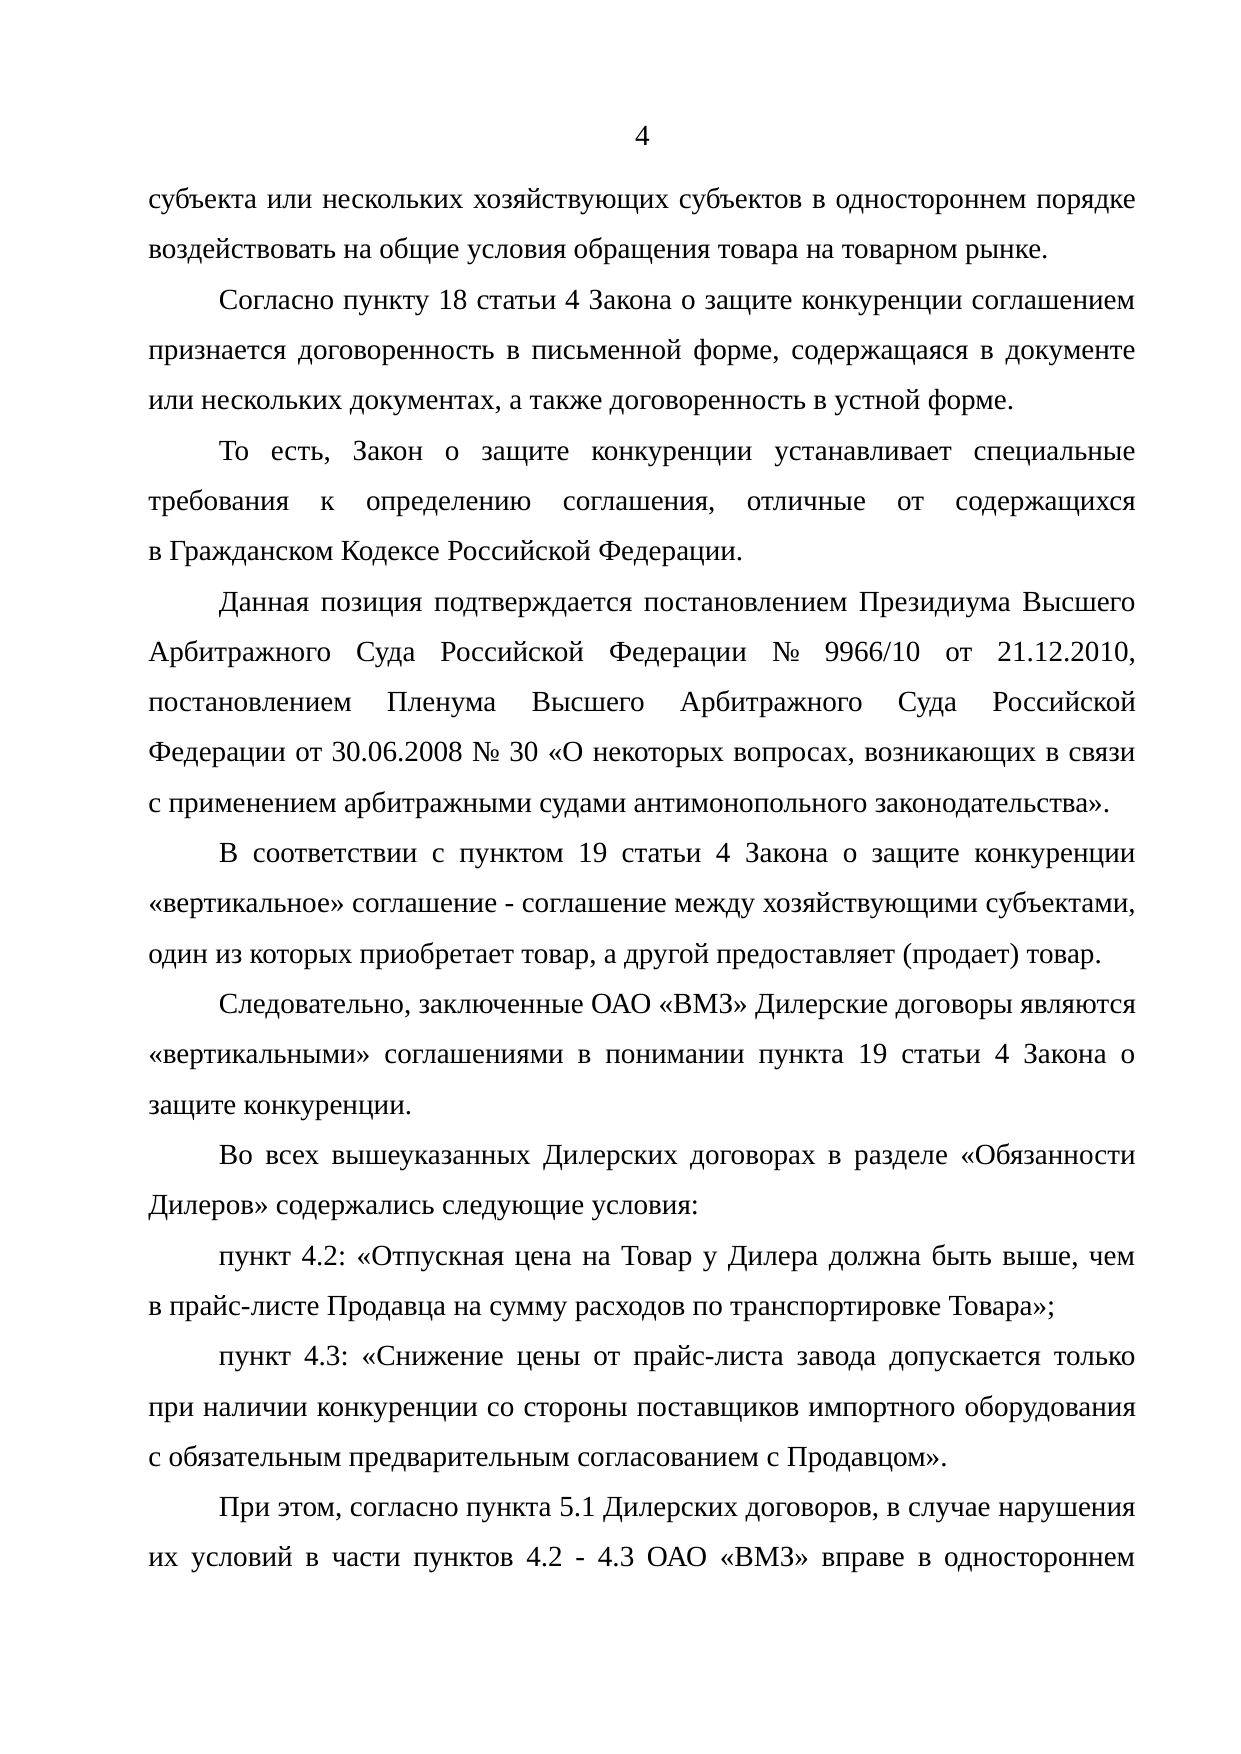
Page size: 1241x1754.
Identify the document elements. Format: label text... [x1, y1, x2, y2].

text Следовательно, заключенные ОАО «ВМЗ» Дилерские договоры являются «вертикальными» соглашениями в понимании пункта 19 статьи 4 Закона о защите конкуренции. [148, 986, 1136, 1120]
text При этом, согласно пункта 5.1 Дилерских договоров, в случае нарушения их условий в части пунктов 4.2 - 4.3 ОАО «ВМЗ» вправе в одностороннем [148, 1489, 1136, 1573]
text пункт 4.3: «Снижение цены от прайс-листа завода допускается только при наличии конкуренции со стороны поставщиков импортного оборудования с обязательным предварительным согласованием с Продавцом». [148, 1338, 1136, 1472]
text Во всех вышеуказанных Дилерских договорах в разделе «Обязанности Дилеров» содержались следующие условия: [148, 1137, 1136, 1221]
text Согласно пункту 18 статьи 4 Закона о защите конкуренции соглашением признается договоренность в письменной форме, содержащаяся в документе или нескольких документах, а также договоренность в устной форме. [148, 282, 1136, 416]
text субъекта или нескольких хозяйствующих субъектов в одностороннем порядке воздействовать на общие условия обращения товара на товарном рынке. [148, 181, 1136, 265]
text То есть, Закон о защите конкуренции устанавливает специальные требования к определению соглашения, отличные от содержащихся в Гражданском Кодексе Российской Федерации. [148, 433, 1136, 567]
text пункт 4.2: «Отпускная цена на Товар у Дилера должна быть выше, чем в прайс-листе Продавца на сумму расходов по транспортировке Товара»; [148, 1238, 1136, 1322]
text Данная позиция подтверждается постановлением Президиума Высшего Арбитражного Суда Российской Федерации № 9966/10 от 21.12.2010, постановлением Пленума Высшего Арбитражного Суда Российской Федерации от 30.06.2008 № 30 «О некоторых вопросах, возникающих в связи с применением арбитражными судами антимонопольного законодательства». [148, 584, 1136, 818]
text В соответствии с пунктом 19 статьи 4 Закона о защите конкуренции «вертикальное» соглашение - соглашение между хозяйствующими субъектами, один из которых приобретает товар, а другой предоставляет (продает) товар. [148, 835, 1136, 969]
